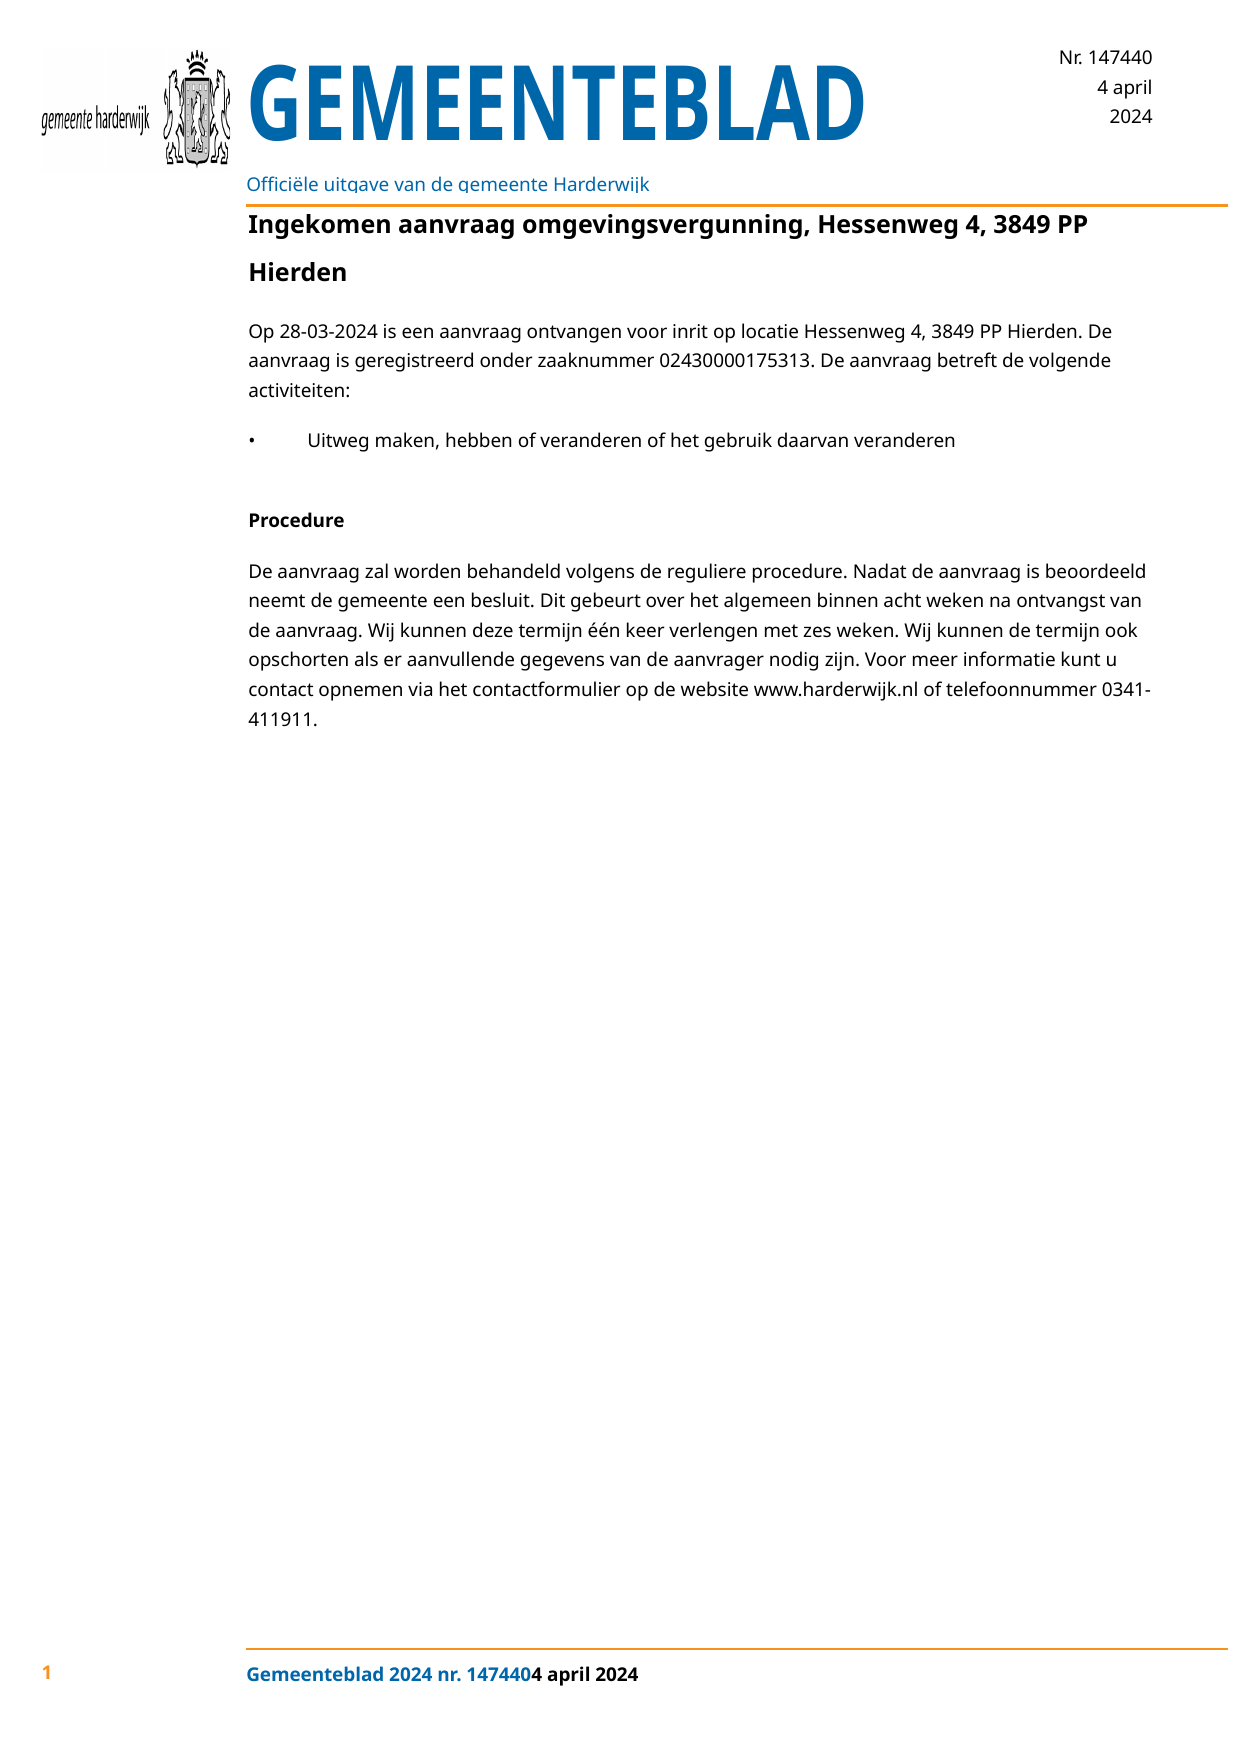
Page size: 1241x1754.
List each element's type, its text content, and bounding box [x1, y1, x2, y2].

text Ingekomen aanvraag omgevingsvergunning, Hessenweg 4, 3849 PP Hierden [248, 207, 1152, 288]
picture [41, 47, 231, 172]
text Procedure [248, 507, 1152, 533]
list Uitweg maken, hebben of veranderen of het gebruik daarvan veranderen [248, 427, 1152, 453]
text De aanvraag zal worden behandeld volgens de reguliere procedure. Nadat de aanvraag is beoordeeld neemt de gemeente een besluit. Dit gebeurt over het algemeen binnen acht weken na ontvangst van de aanvraag. Wij kunnen deze termijn één keer verlengen met zes weken. Wij kunnen de termijn ook opschorten als er aanvullende gegevens van de aanvrager nodig zijn. Voor meer informatie kunt u contact opnemen via het contactformulier op de website www.harderwijk.nl of telefoonnummer 0341-411911. [248, 558, 1152, 732]
text Op 28-03-2024 is een aanvraag ontvangen voor inrit op locatie Hessenweg 4, 3849 PP Hierden. De aanvraag is geregistreerd onder zaaknummer 02430000175313. De aanvraag betreft de volgende activiteiten: [248, 318, 1152, 403]
